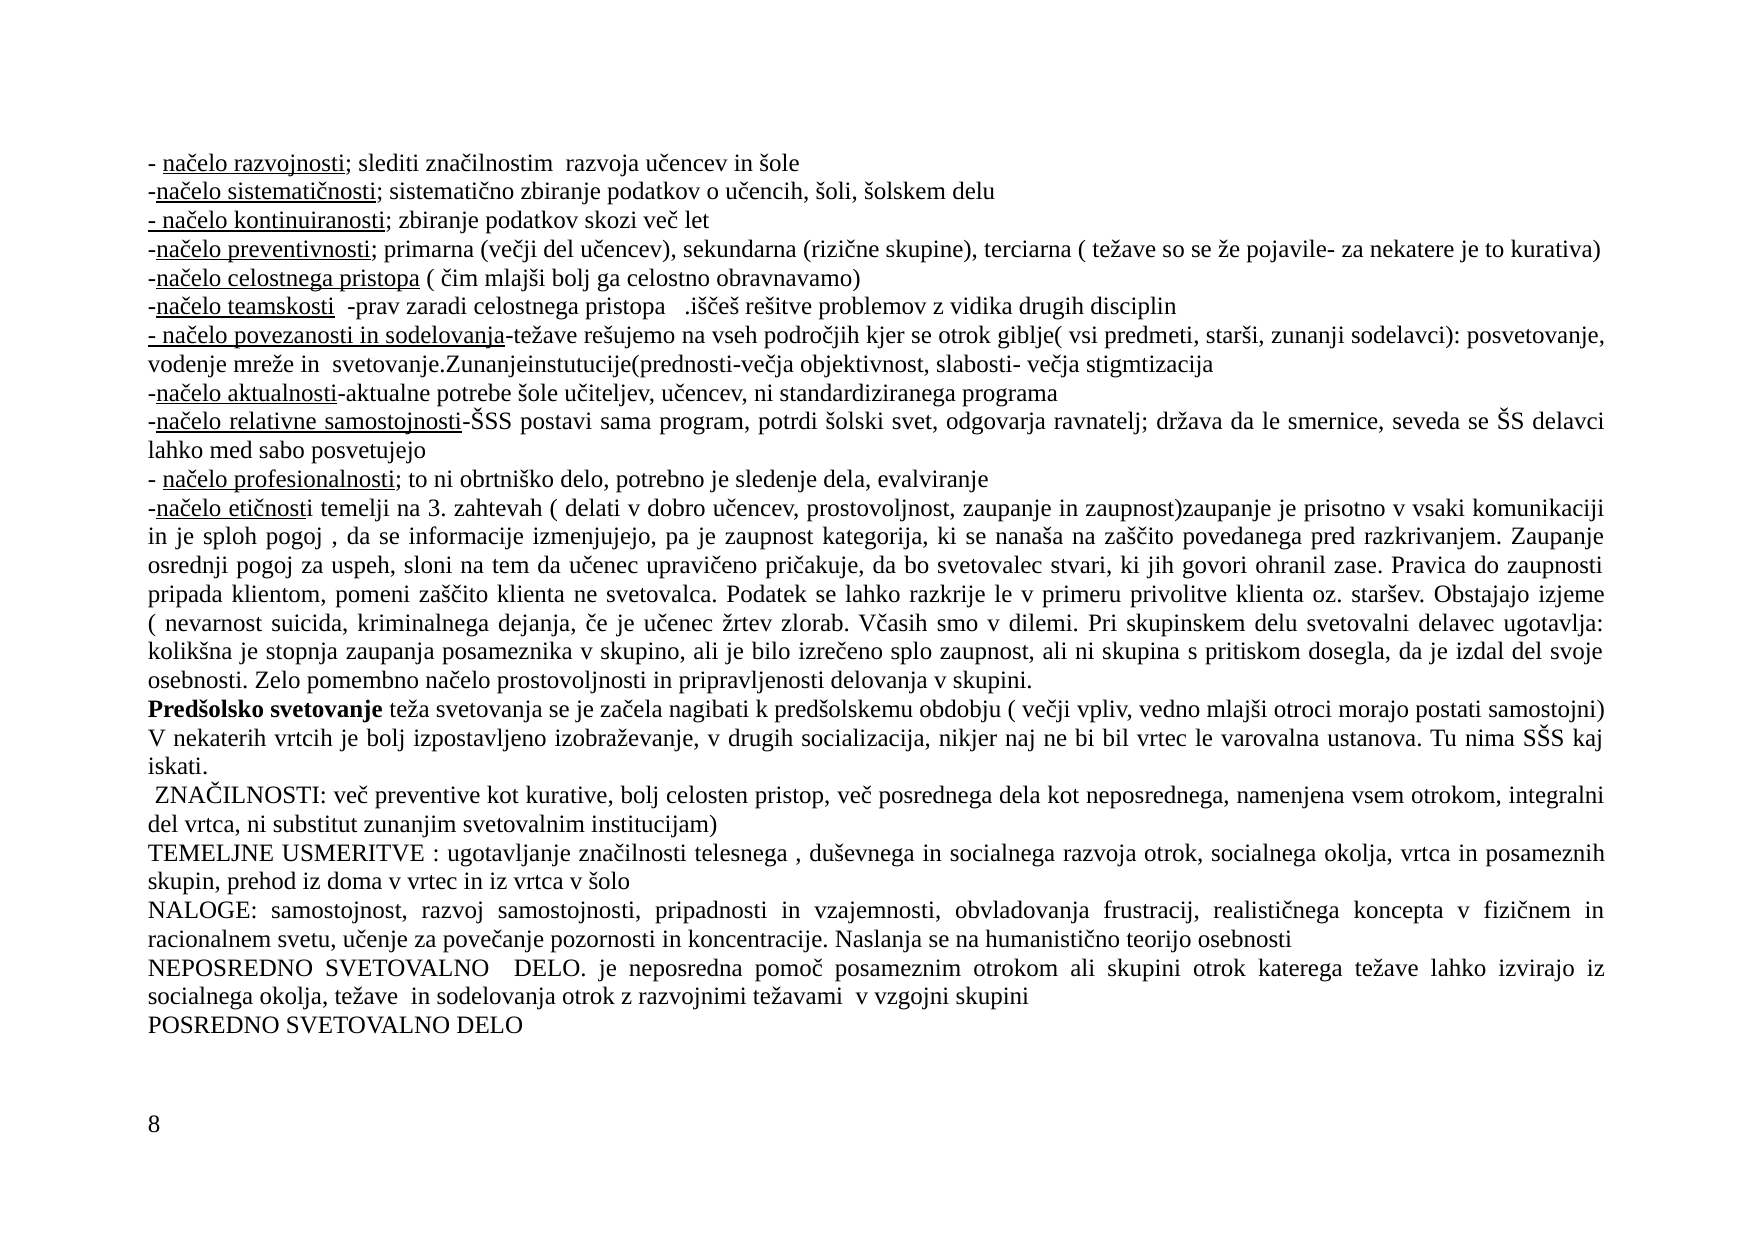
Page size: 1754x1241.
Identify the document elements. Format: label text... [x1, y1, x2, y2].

text - načelo povezanosti in sodelovanja-težave rešujemo na vseh področjih kjer se otrok giblje( vsi predmeti, starši, zunanji sodelavci): posvetovanje, vodenje mreže in svetovanje.Zunanjeinstutucije(prednosti-večja objektivnost, slabosti- večja stigmtizacija [148, 320, 1606, 378]
text -načelo preventivnosti; primarna (večji del učencev), sekundarna (rizične skupine), terciarna ( težave so se že pojavile- za nekatere je to kurativa) [148, 234, 1606, 263]
text -načelo relativne samostojnosti-ŠSS postavi sama program, potrdi šolski svet, odgovarja ravnatelj; država da le smernice, seveda se ŠS delavci lahko med sabo posvetujejo [148, 406, 1606, 464]
text ZNAČILNOSTI: več preventive kot kurative, bolj celosten pristop, več posrednega dela kot neposrednega, namenjena vsem otrokom, integralni del vrtca, ni substitut zunanjim svetovalnim institucijam) [148, 780, 1606, 838]
text -načelo etičnosti temelji na 3. zahtevah ( delati v dobro učencev, prostovoljnost, zaupanje in zaupnost)zaupanje je prisotno v vsaki komunikaciji in je sploh pogoj , da se informacije izmenjujejo, pa je zaupnost kategorija, ki se nanaša na zaščito povedanega pred razkrivanjem. Zaupanje osrednji pogoj za uspeh, sloni na tem da učenec upravičeno pričakuje, da bo svetovalec stvari, ki jih govori ohranil zase. Pravica do zaupnosti pripada klientom, pomeni zaščito klienta ne svetovalca. Podatek se lahko razkrije le v primeru privolitve klienta oz. staršev. Obstajajo izjeme ( nevarnost suicida, kriminalnega dejanja, če je učenec žrtev zlorab. Včasih smo v dilemi. Pri skupinskem delu svetovalni delavec ugotavlja: kolikšna je stopnja zaupanja posameznika v skupino, ali je bilo izrečeno splo zaupnost, ali ni skupina s pritiskom dosegla, da je izdal del svoje osebnosti. Zelo pomembno načelo prostovoljnosti in pripravljenosti delovanja v skupini. [148, 493, 1606, 694]
text -načelo teamskosti -prav zaradi celostnega pristopa .iščeš rešitve problemov z vidika drugih disciplin [148, 291, 1606, 320]
text Predšolsko svetovanje teža svetovanja se je začela nagibati k predšolskemu obdobju ( večji vpliv, vedno mlajši otroci morajo postati samostojni) V nekaterih vrtcih je bolj izpostavljeno izobraževanje, v drugih socializacija, nikjer naj ne bi bil vrtec le varovalna ustanova. Tu nima SŠS kaj iskati. [148, 694, 1606, 780]
text -načelo aktualnosti-aktualne potrebe šole učiteljev, učencev, ni standardiziranega programa [148, 378, 1606, 406]
text NALOGE: samostojnost, razvoj samostojnosti, pripadnosti in vzajemnosti, obvladovanja frustracij, realističnega koncepta v fizičnem in racionalnem svetu, učenje za povečanje pozornosti in koncentracije. Naslanja se na humanistično teorijo osebnosti [148, 895, 1606, 953]
text TEMELJNE USMERITVE : ugotavljanje značilnosti telesnega , duševnega in socialnega razvoja otrok, socialnega okolja, vrtca in posameznih skupin, prehod iz doma v vrtec in iz vrtca v šolo [148, 838, 1606, 895]
text NEPOSREDNO SVETOVALNO DELO. je neposredna pomoč posameznim otrokom ali skupini otrok katerega težave lahko izvirajo iz socialnega okolja, težave in sodelovanja otrok z razvojnimi težavami v vzgojni skupini [148, 953, 1606, 1010]
text - načelo profesionalnosti; to ni obrtniško delo, potrebno je sledenje dela, evalviranje [148, 464, 1606, 493]
text -načelo sistematičnosti; sistematično zbiranje podatkov o učencih, šoli, šolskem delu [148, 176, 1606, 205]
text -načelo celostnega pristopa ( čim mlajši bolj ga celostno obravnavamo) [148, 263, 1606, 291]
text - načelo kontinuiranosti; zbiranje podatkov skozi več let [148, 205, 1606, 234]
text POSREDNO SVETOVALNO DELO [148, 1010, 1606, 1039]
text - načelo razvojnosti; slediti značilnostim razvoja učencev in šole [148, 148, 1606, 176]
